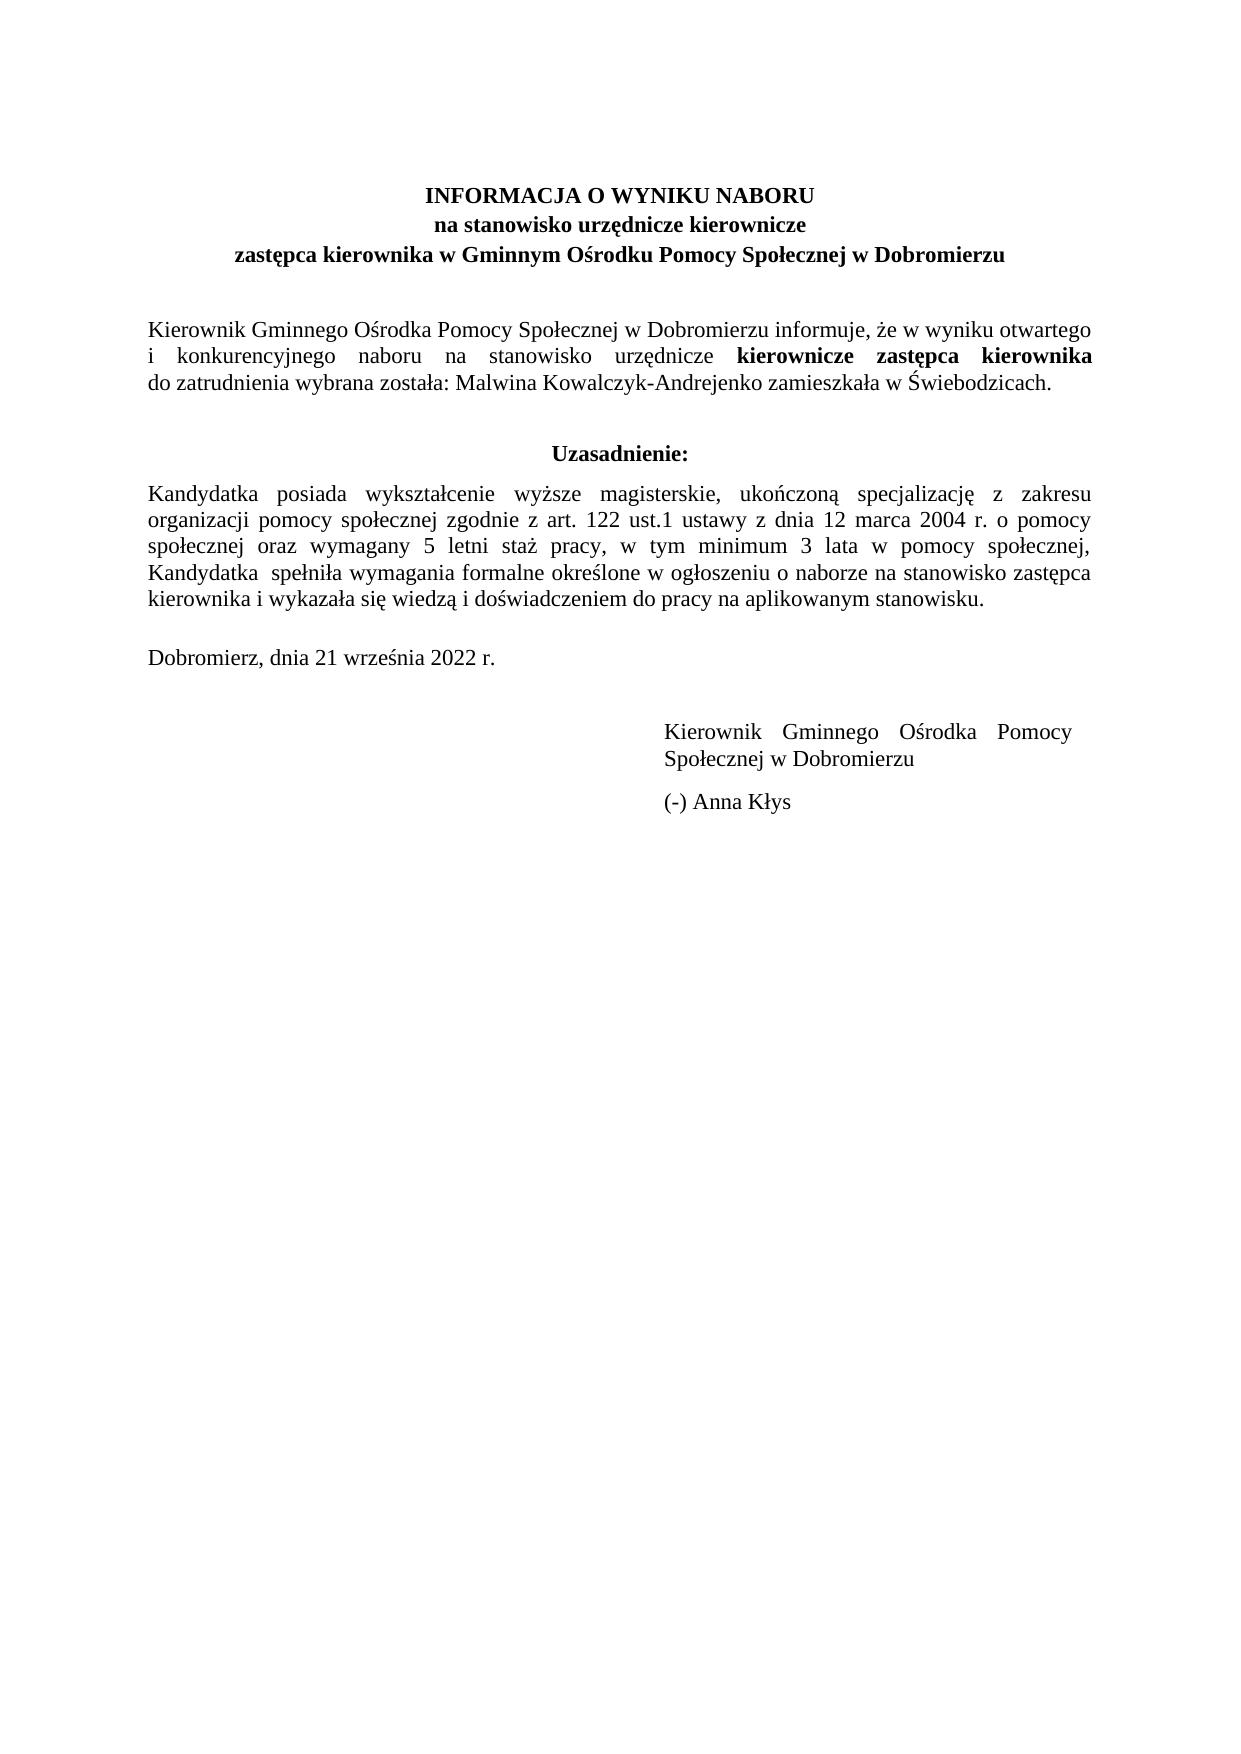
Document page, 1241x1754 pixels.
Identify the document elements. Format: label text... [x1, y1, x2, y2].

text INFORMACJA O WYNIKU NABORU [148, 182, 1093, 208]
text Kierownik Gminnego Ośrodka Pomocy Społecznej w Dobromierzu [148, 717, 1093, 771]
text zastępca kierownika w Gminnym Ośrodku Pomocy Społecznej w Dobromierzu [148, 241, 1093, 267]
text na stanowisko urzędnicze kierownicze [148, 211, 1093, 238]
text Uzasadnienie: [148, 440, 1093, 467]
text (-) Anna Kłys [148, 788, 1093, 814]
text Dobromierz, dnia 21 września 2022 r. [148, 644, 1093, 670]
text Kandydatka posiada wykształcenie wyższe magisterskie, ukończoną specjalizację z zakresu organizacji pomocy społecznej zgodnie z art. 122 ust.1 ustawy z dnia 12 marca 2004 r. o pomocy społecznej oraz wymagany 5 letni staż pracy, w tym minimum 3 lata w pomocy społecznej, Kandydatka spełniła wymagania formalne określone w ogłoszeniu o naborze na stanowisko zastępca kierownika i wykazała się wiedzą i doświadczeniem do pracy na aplikowanym stanowisku. [148, 480, 1093, 612]
text Kierownik Gminnego Ośrodka Pomocy Społecznej w Dobromierzu informuje, że w wyniku otwartego i konkurencyjnego naboru na stanowisko urzędnicze kierownicze zastępca kierownika do zatrudnienia wybrana została: Malwina Kowalczyk-Andrejenko zamieszkała w Świebodzicach. [148, 316, 1093, 395]
